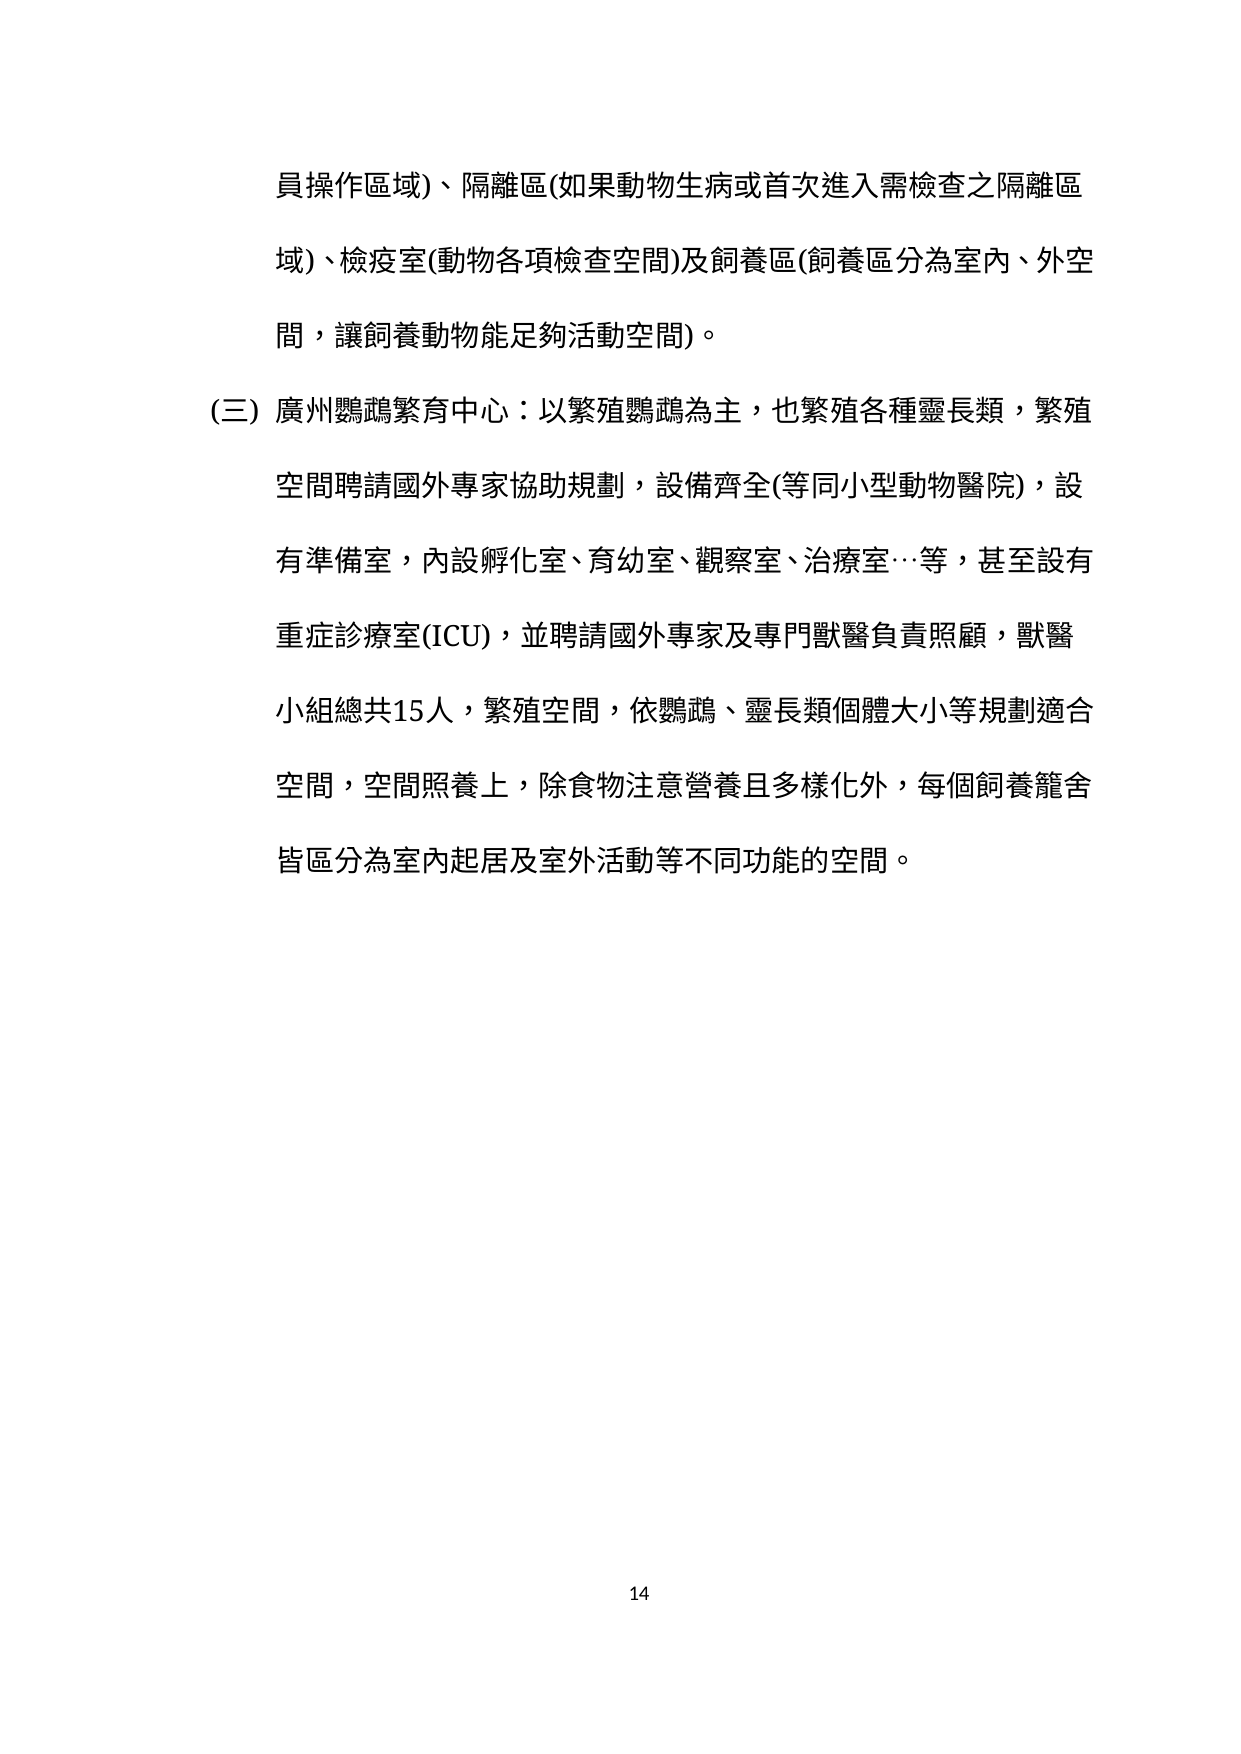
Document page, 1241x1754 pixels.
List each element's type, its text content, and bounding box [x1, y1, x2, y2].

list 廣州鸚鵡繁育中心：以繁殖鸚鵡為主，也繁殖各種靈長類，繁殖空間聘請國外專家協助規劃，設備齊全(等同小型動物醫院)，設有準備室，內設孵化室、育幼室、觀察室、治療室…等，甚至設有重症診療室(ICU)，並聘請國外專家及專門獸醫負責照顧，獸醫小組總共15人，繁殖空間，依鸚鵡、靈長類個體大小等規劃適合空間，空間照養上，除食物注意營養且多樣化外，每個飼養籠舍皆區分為室內起居及室外活動等不同功能的空間。 [210, 371, 1094, 896]
list 動物檢疫區：主要為外來野生動物到達該場域或新繁殖的動物照養檢測而設的中心，進出人員、車輛必須經過消毒，為容納足夠的動物及分區檢疫，檢疫區分成2~3棟，進入每個動物檢疫舍時，入口牆壁懸掛標示「引進及輸出動物檢驗檢疫規程」及「動物消毒規程」等大陸官方之規定及流程；設有操作區(調配飼料及工作人員操作區域)、隔離區(如果動物生病或首次進入需檢查之隔離區域)、檢疫室(動物各項檢查空間)及飼養區(飼養區分為室內、外空間，讓飼養動物能足夠活動空間)。 [210, 146, 1094, 371]
